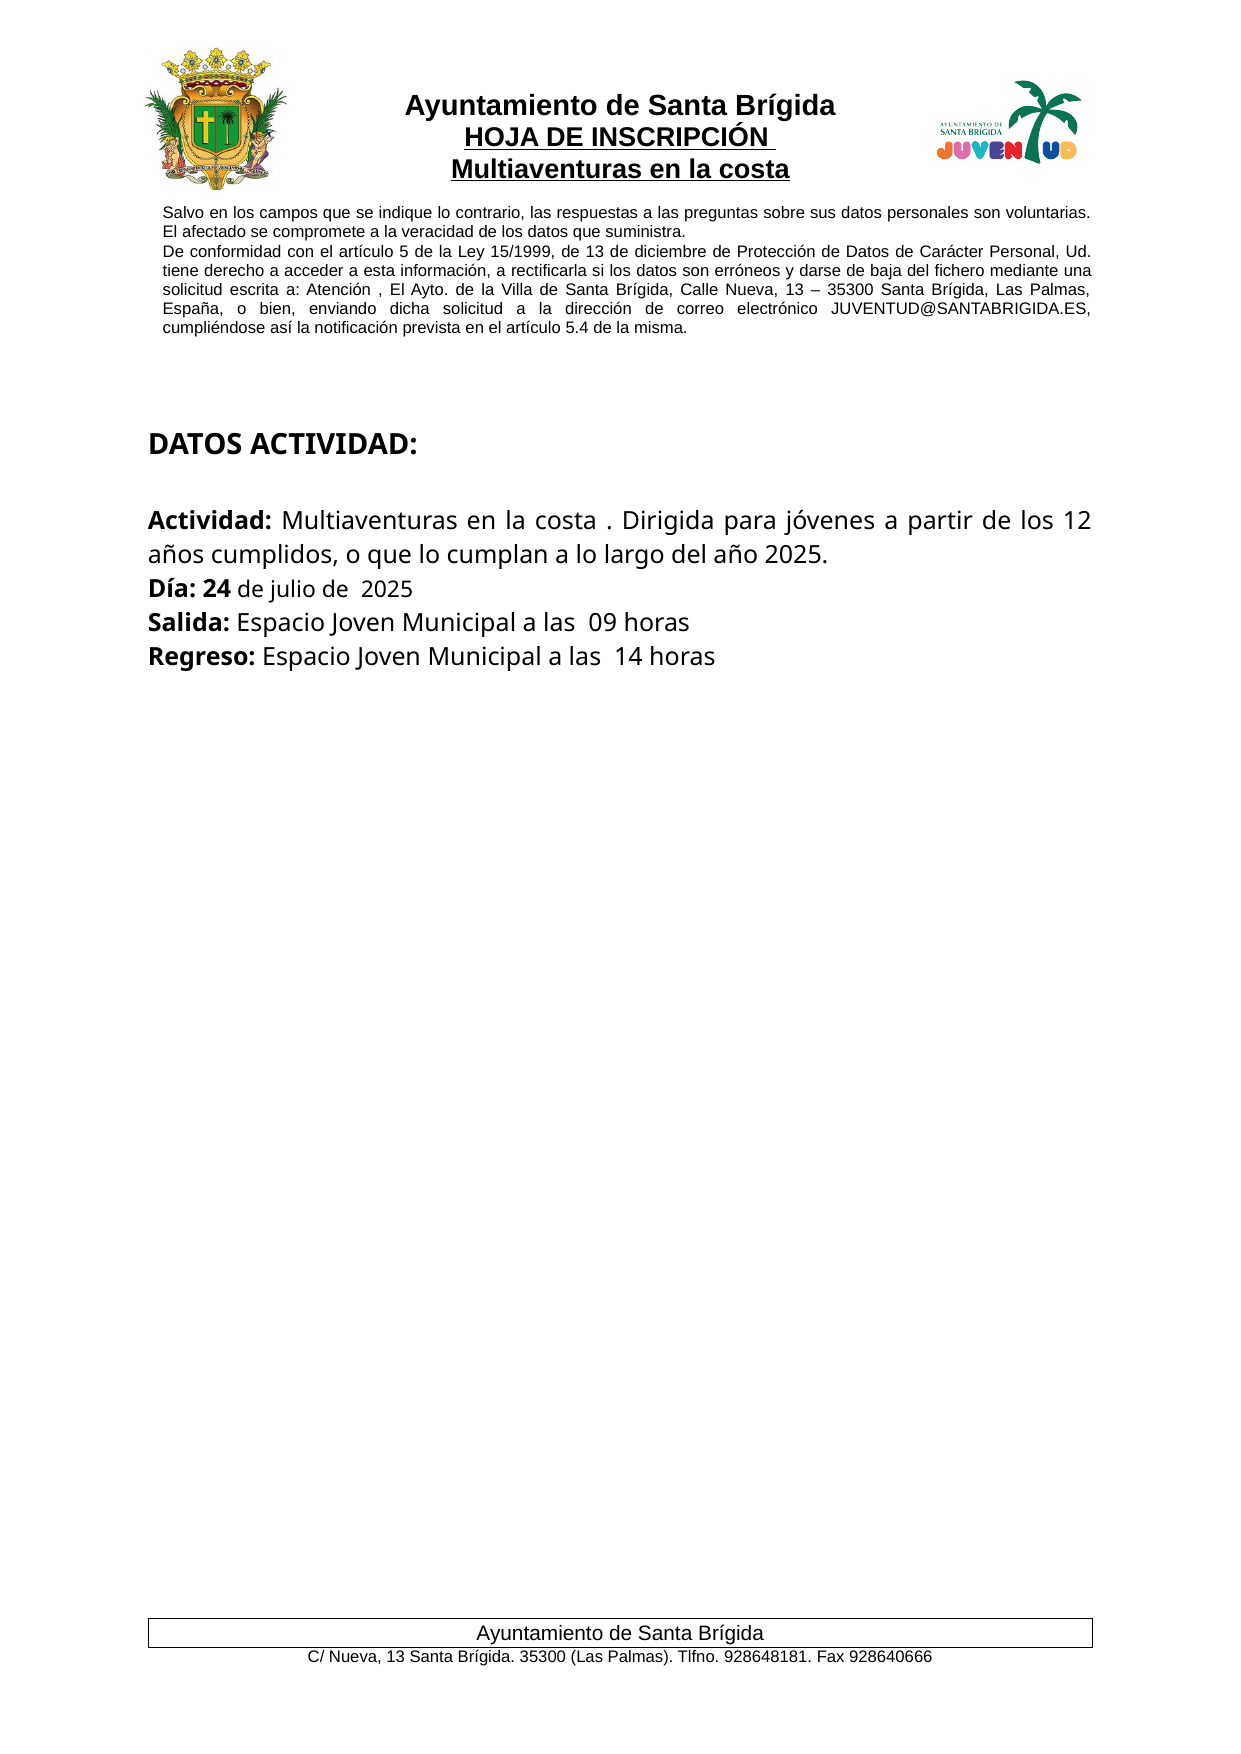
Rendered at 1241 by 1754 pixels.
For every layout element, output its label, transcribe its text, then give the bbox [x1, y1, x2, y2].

text Regreso: Espacio Joven Municipal a las 14 horas [148, 639, 1093, 673]
picture [144, 47, 287, 190]
text DATOS ACTIVIDAD: [148, 423, 1093, 463]
text De conformidad con el artículo 5 de la Ley 15/1999, de 13 de diciembre de Protección de Datos de Carácter Personal, Ud. tiene derecho a acceder a esta información, a rectificarla si los datos son erróneos y darse de baja del fichero mediante una solicitud escrita a: Atención , El Ayto. de la Villa de Santa Brígida, Calle Nueva, 13 – 35300 Santa Brígida, Las Palmas, España, o bien, enviando dicha solicitud a la dirección de correo electrónico JUVENTUD@SANTABRIGIDA.ES, cumpliéndose así la notificación prevista en el artículo 5.4 de la misma. [162, 241, 1093, 337]
text Actividad: Multiaventuras en la costa . Dirigida para jóvenes a partir de los 12 años cumplidos, o que lo cumplan a lo largo del año 2025. [148, 503, 1093, 571]
text Día: 24 de julio de 2025 [148, 571, 1093, 605]
picture [917, 67, 1102, 180]
text Salvo en los campos que se indique lo contrario, las respuestas a las preguntas sobre sus datos personales son voluntarias. El afectado se compromete a la veracidad de los datos que suministra. [162, 203, 1093, 241]
text Salida: Espacio Joven Municipal a las 09 horas [148, 605, 1093, 639]
